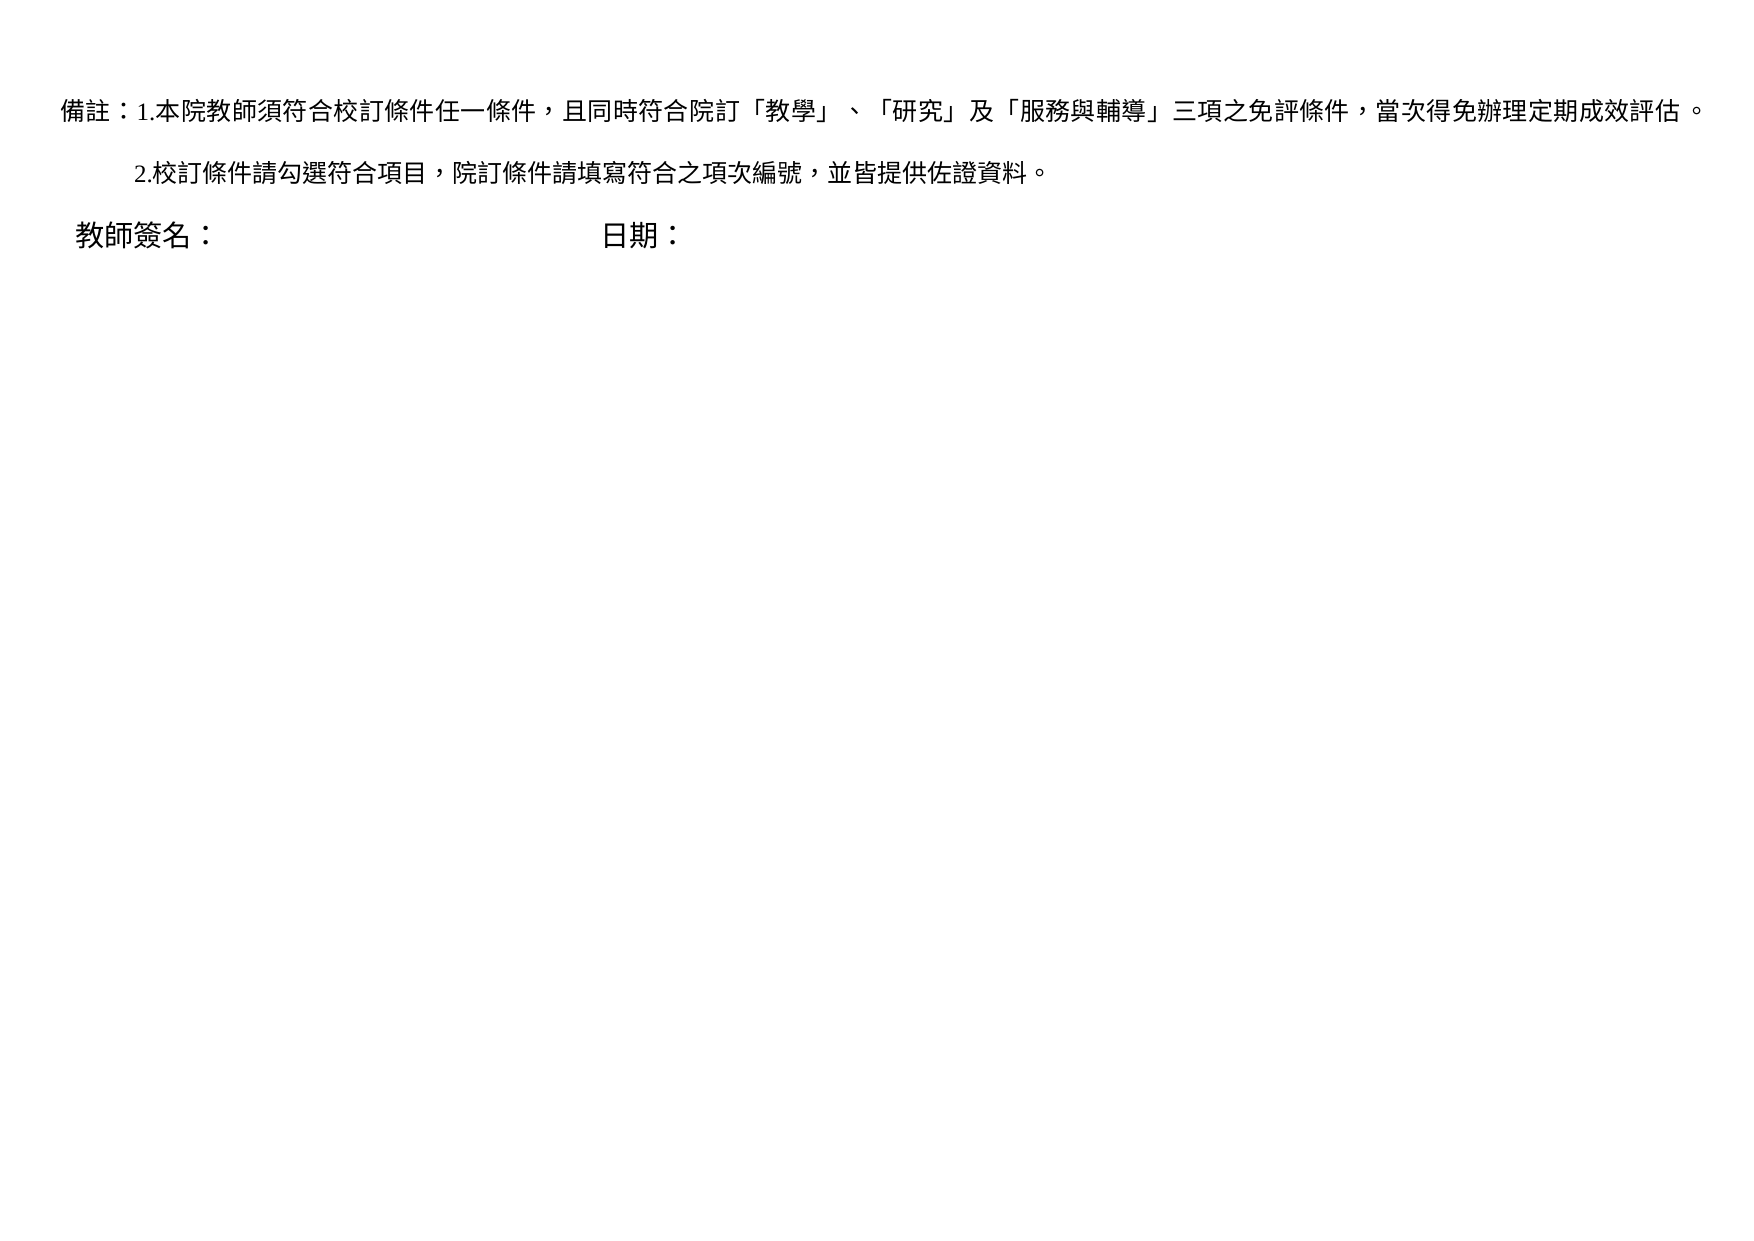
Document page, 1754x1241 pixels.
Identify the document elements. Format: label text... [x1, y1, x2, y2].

text 教師簽名： 日期： [75, 212, 1679, 254]
text 備註：1.本院教師須符合校訂條件任一條件，且同時符合院訂「教學」、「研究」及「服務與輔導」三項之免評條件，當次得免辦理定期成效評估。2.校訂條件請勾選符合項目，院訂條件請填寫符合之項次編號，並皆提供佐證資料。 [60, 67, 1684, 192]
